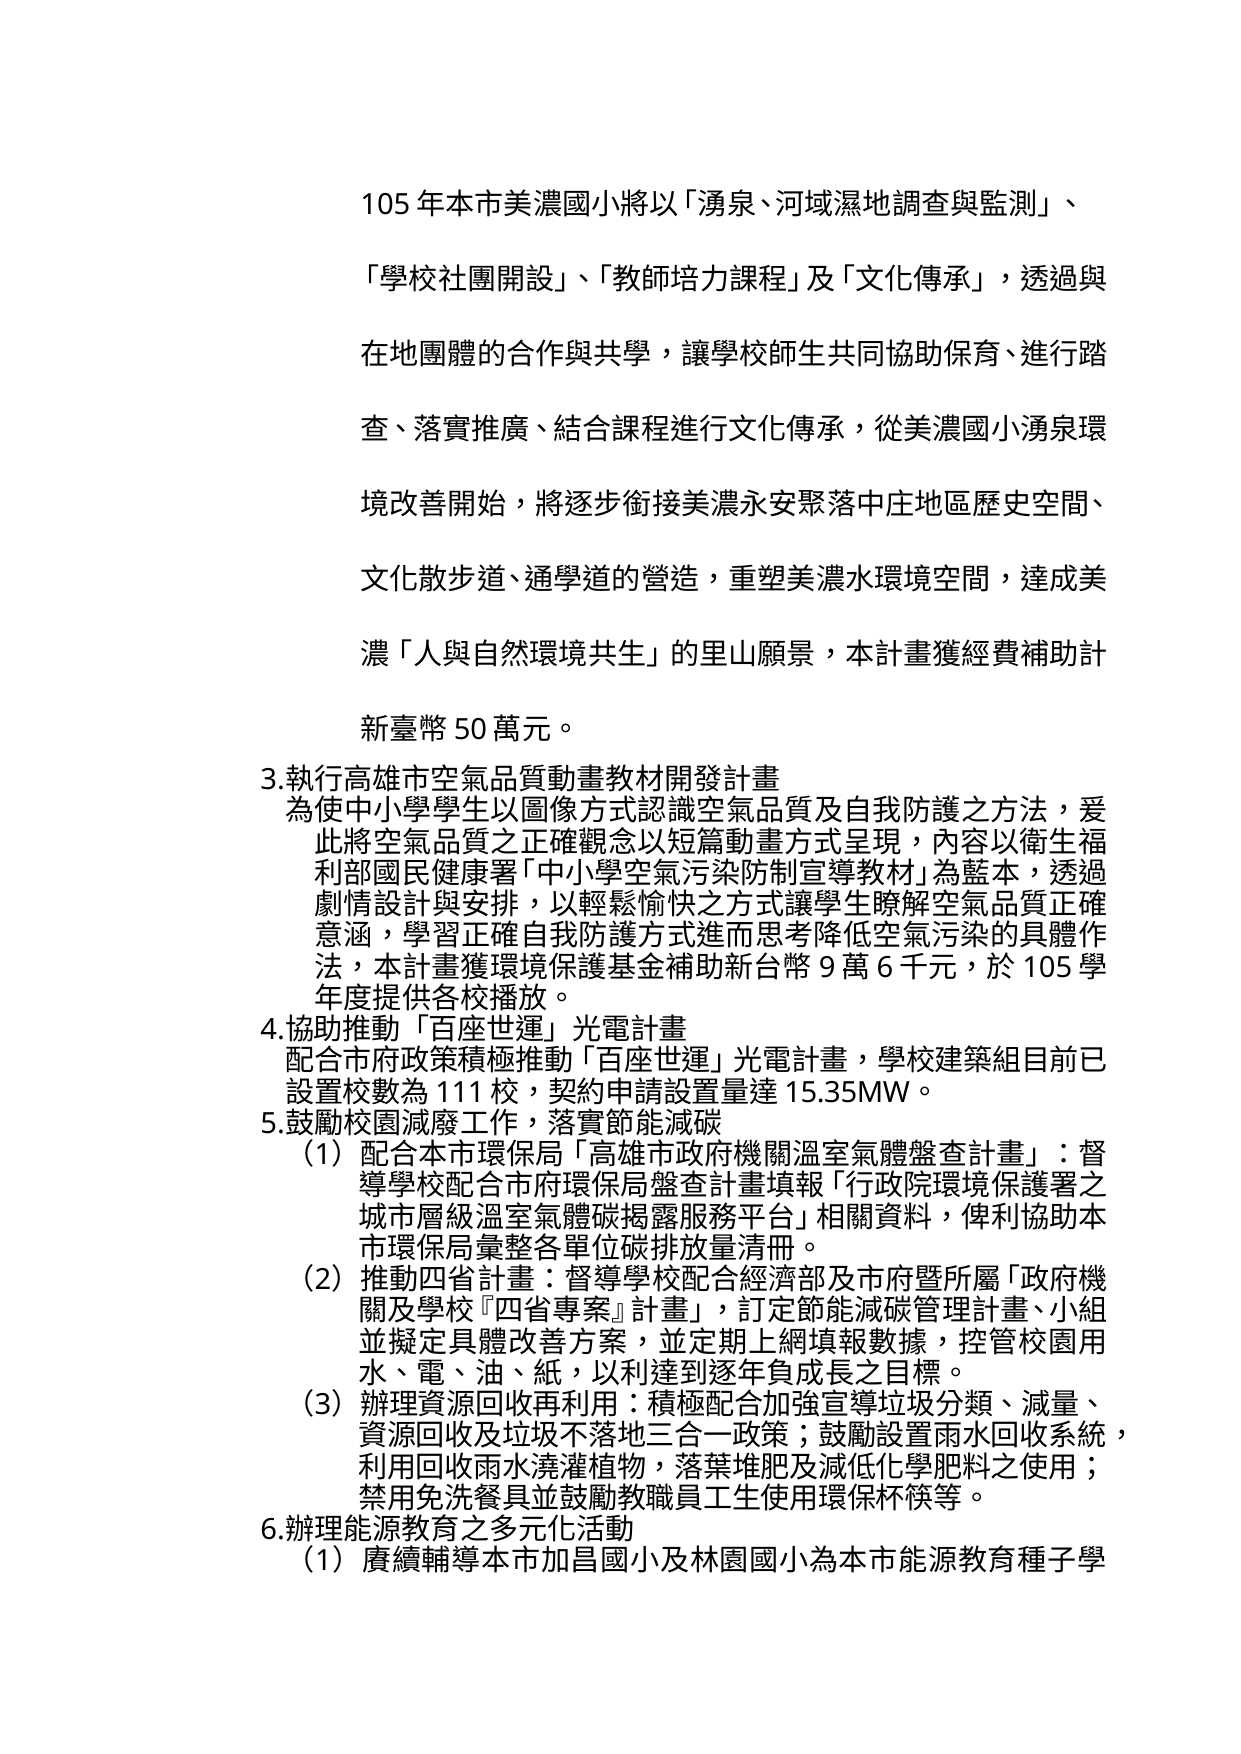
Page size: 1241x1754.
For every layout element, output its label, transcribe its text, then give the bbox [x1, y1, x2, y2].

text 3.執行高雄市空氣品質動畫教材開發計畫 [260, 764, 1107, 796]
text 為使中小學學生以圖像方式認識空氣品質及自我防護之方法，爰此將空氣品質之正確觀念以短篇動畫方式呈現，內容以衛生福利部國民健康署「中小學空氣污染防制宣導教材」為藍本，透過劇情設計與安排，以輕鬆愉快之方式讓學生瞭解空氣品質正確意涵，學習正確自我防護方式進而思考降低空氣污染的具體作法，本計畫獲環境保護基金補助新台幣9萬6千元，於105學年度提供各校播放。 [285, 796, 1107, 1014]
text 105年本市美濃國小將以「湧泉、河域濕地調查與監測」、「學校社團開設」、「教師培力課程」及「文化傳承」，透過與在地團體的合作與共學，讓學校師生共同協助保育、進行踏查、落實推廣、結合課程進行文化傳承，從美濃國小湧泉環境改善開始，將逐步銜接美濃永安聚落中庄地區歷史空間、文化散步道、通學道的營造，重塑美濃水環境空間，達成美濃「人與自然環境共生」的里山願景，本計畫獲經費補助計新臺幣50萬元。 [360, 164, 1107, 764]
text （1）賡續輔導本市加昌國小及林園國小為本市能源教育種子學 [285, 1546, 1107, 1577]
text 4.協助推動「百座世運」光電計畫 [260, 1014, 1107, 1046]
text （3）辦理資源回收再利用：積極配合加強宣導垃圾分類、減量、資源回收及垃圾不落地三合一政策；鼓勵設置雨水回收系統，利用回收雨水澆灌植物，落葉堆肥及減低化學肥料之使用；禁用免洗餐具並鼓勵教職員工生使用環保杯筷等。 [285, 1389, 1107, 1514]
text 5.鼓勵校園減廢工作，落實節能減碳 [260, 1108, 1107, 1139]
text 6.辦理能源教育之多元化活動 [260, 1514, 1107, 1546]
text （2）推動四省計畫：督導學校配合經濟部及市府暨所屬「政府機關及學校『四省專案』計畫」，訂定節能減碳管理計畫、小組並擬定具體改善方案，並定期上網填報數據，控管校園用水、電、油、紙，以利達到逐年負成長之目標。 [285, 1264, 1107, 1389]
text 配合市府政策積極推動「百座世運」光電計畫，學校建築組目前已設置校數為111校，契約申請設置量達15.35MW。 [285, 1046, 1107, 1108]
text （1）配合本市環保局「高雄市政府機關溫室氣體盤查計畫」：督導學校配合市府環保局盤查計畫填報「行政院環境保護署之城市層級溫室氣體碳揭露服務平台」相關資料，俾利協助本市環保局彙整各單位碳排放量清冊。 [285, 1139, 1107, 1264]
